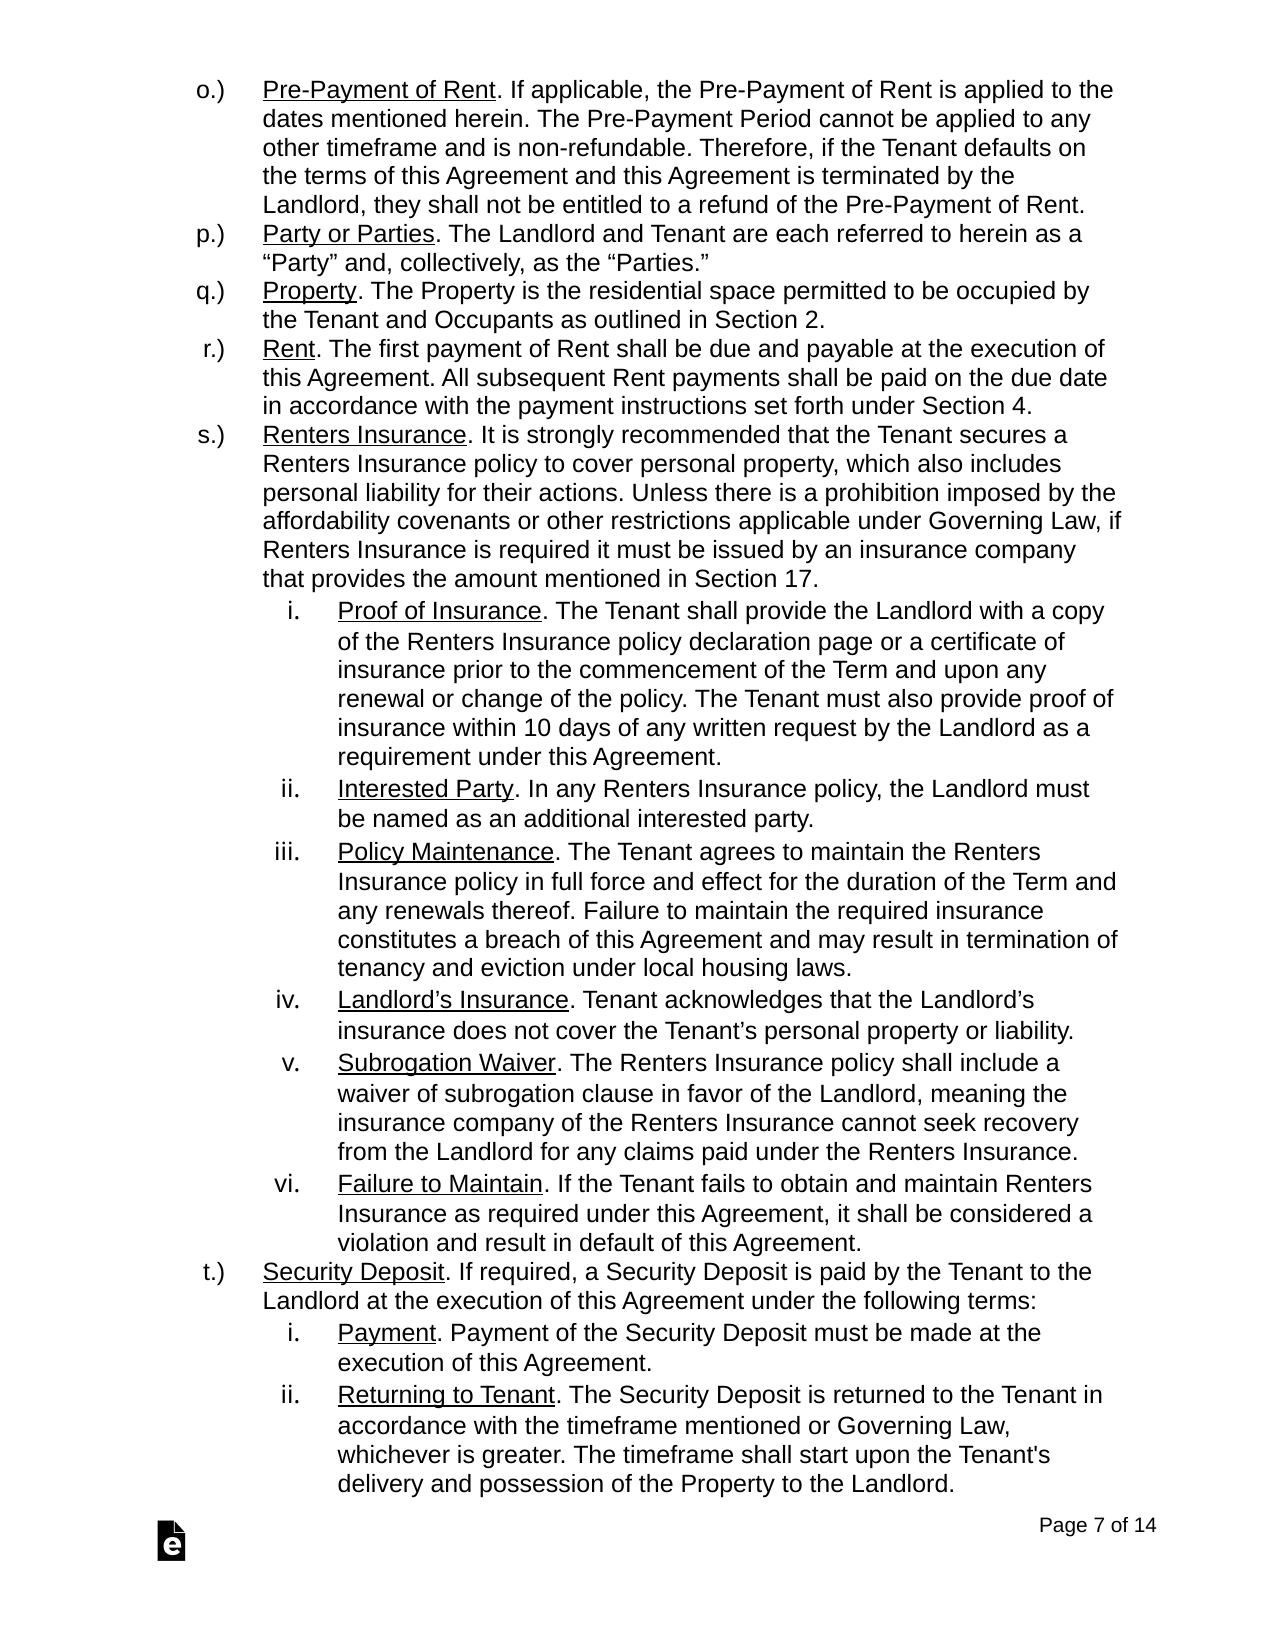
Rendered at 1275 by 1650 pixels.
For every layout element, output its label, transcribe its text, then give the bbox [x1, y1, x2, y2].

list Proof of Insurance. The Tenant shall provide the Landlord with a copy of the Renters Insurance policy declaration page or a certificate of insurance prior to the commencement of the Term and upon any renewal or change of the policy. The Tenant must also provide proof of insurance within 10 days of any written request by the Landlord as a requirement under this Agreement. [300, 592, 1125, 770]
list Returning to Tenant. The Security Deposit is returned to the Tenant in accordance with the timeframe mentioned or Governing Law, whichever is greater. The timeframe shall start upon the Tenant's delivery and possession of the Property to the Landlord. [300, 1377, 1125, 1497]
list Payment. Payment of the Security Deposit must be made at the execution of this Agreement. [300, 1314, 1125, 1377]
list Party or Parties. The Landlord and Tenant are each referred to herein as a “Party” and, collectively, as the “Parties.” [225, 219, 1125, 276]
list Landlord’s Insurance. Tenant acknowledges that the Landlord’s insurance does not cover the Tenant’s personal property or liability. [300, 982, 1125, 1045]
list Property. The Property is the residential space permitted to be occupied by the Tenant and Occupants as outlined in Section 2. [225, 276, 1125, 334]
list Rent. The first payment of Rent shall be due and payable at the execution of this Agreement. All subsequent Rent payments shall be paid on the due date in accordance with the payment instructions set forth under Section 4. [225, 334, 1125, 420]
list Renters Insurance. It is strongly recommended that the Tenant secures a Renters Insurance policy to cover personal property, which also includes personal liability for their actions. Unless there is a prohibition imposed by the affordability covenants or other restrictions applicable under Governing Law, if Renters Insurance is required it must be issued by an insurance company that provides the amount mentioned in Section 17. [225, 420, 1125, 592]
list Security Deposit. If required, a Security Deposit is paid by the Tenant to the Landlord at the execution of this Agreement under the following terms: [225, 1257, 1125, 1314]
list Pre-Payment of Rent. If applicable, the Pre-Payment of Rent is applied to the dates mentioned herein. The Pre-Payment Period cannot be applied to any other timeframe and is non-refundable. Therefore, if the Tenant defaults on the terms of this Agreement and this Agreement is terminated by the Landlord, they shall not be entitled to a refund of the Pre-Payment of Rent. [225, 75, 1125, 219]
list Interested Party. In any Renters Insurance policy, the Landlord must be named as an additional interested party. [300, 770, 1125, 833]
list Subrogation Waiver. The Renters Insurance policy shall include a waiver of subrogation clause in favor of the Landlord, meaning the insurance company of the Renters Insurance cannot seek recovery from the Landlord for any claims paid under the Renters Insurance. [300, 1045, 1125, 1165]
list Policy Maintenance. The Tenant agrees to maintain the Renters Insurance policy in full force and effect for the duration of the Term and any renewals thereof. Failure to maintain the required insurance constitutes a breach of this Agreement and may result in termination of tenancy and eviction under local housing laws. [300, 833, 1125, 982]
list Failure to Maintain. If the Tenant fails to obtain and maintain Renters Insurance as required under this Agreement, it shall be considered a violation and result in default of this Agreement. [300, 1165, 1125, 1257]
